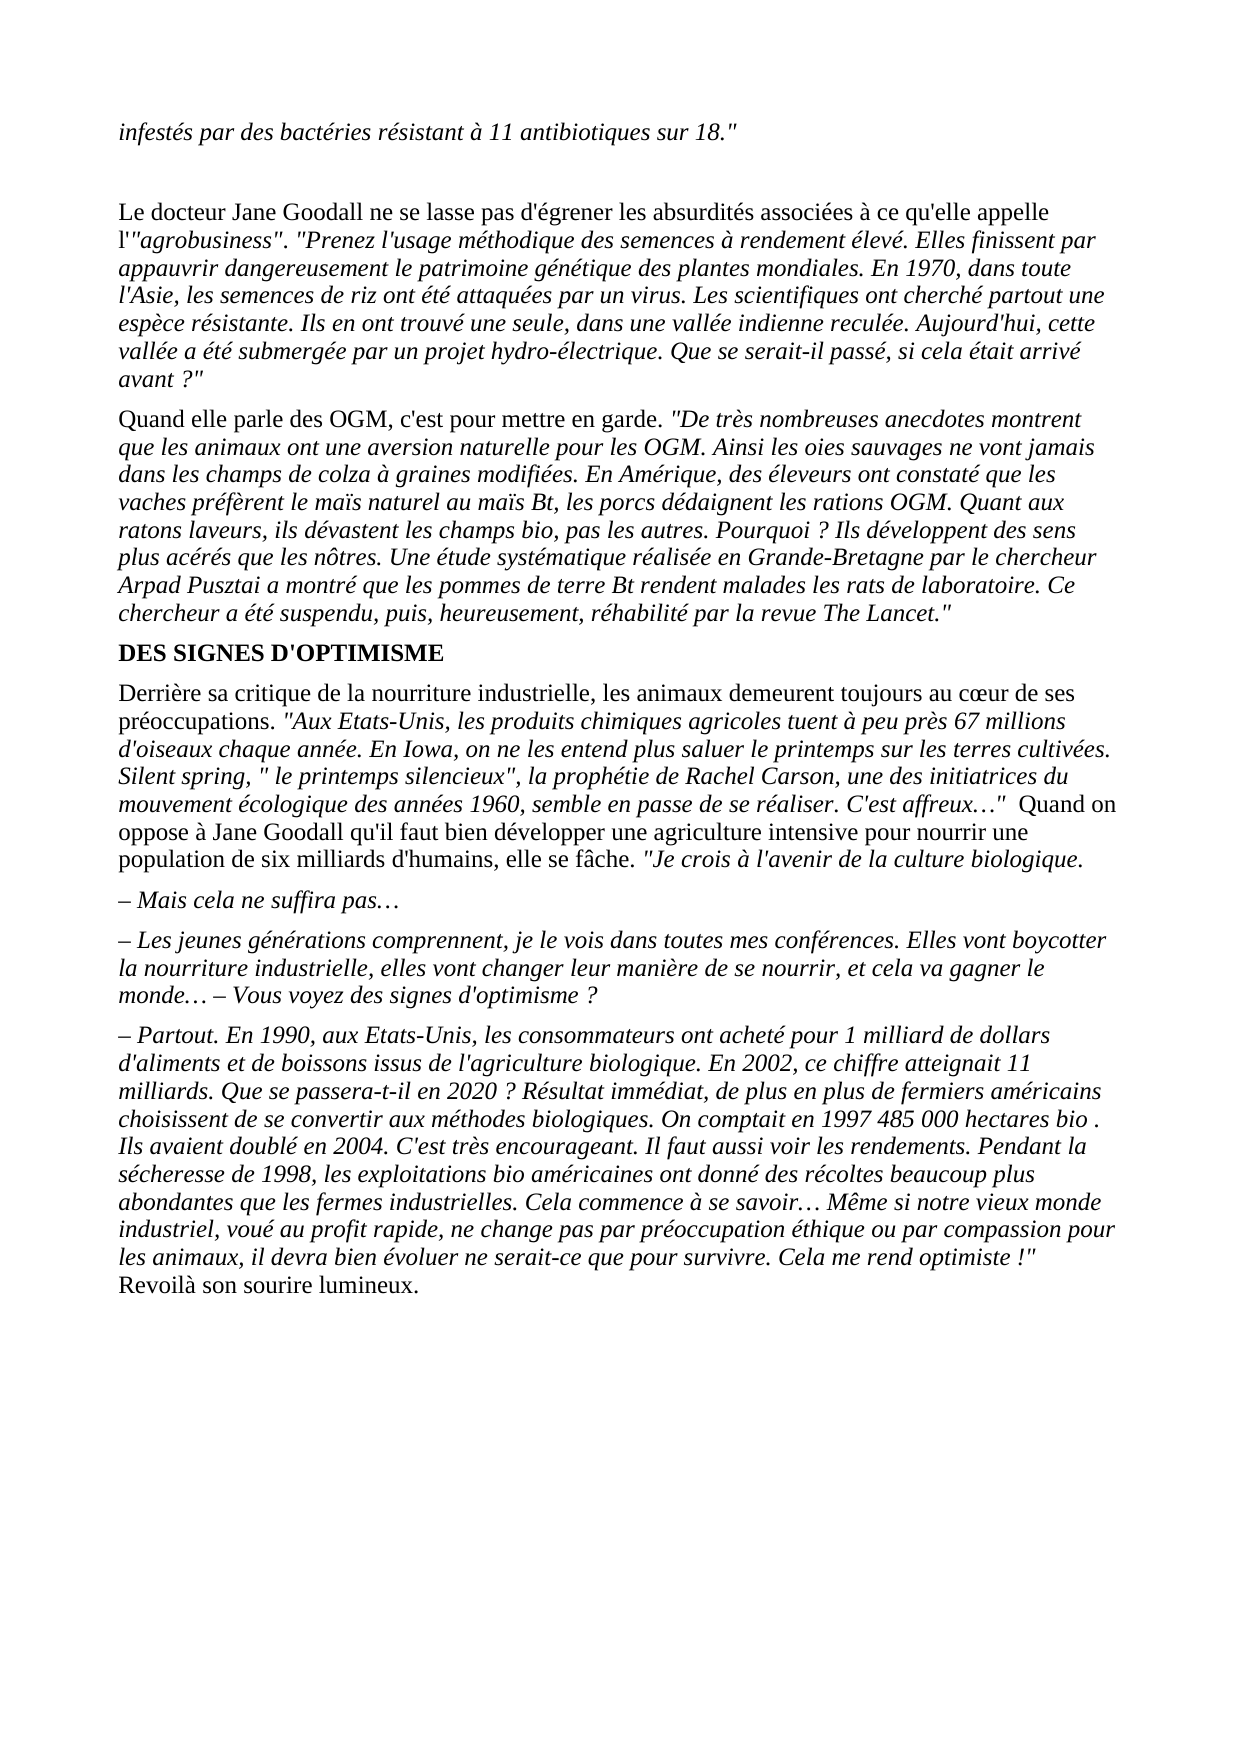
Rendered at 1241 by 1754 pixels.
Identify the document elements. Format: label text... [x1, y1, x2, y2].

text – Les jeunes générations comprennent, je le vois dans toutes mes conférences. Elles vont boycotter la nourriture industrielle, elles vont changer leur manière de se nourrir, et cela va gagner le monde… – Vous voyez des signes d'optimisme ? [118, 926, 1122, 1009]
text DES SIGNES D'OPTIMISME [118, 639, 1122, 667]
text infestés par des bactéries résistant à 11 antibiotiques sur 18." [118, 118, 1122, 146]
text – Mais cela ne suffira pas… [118, 886, 1122, 913]
text Quand elle parle des OGM, c'est pour mettre en garde. "De très nombreuses anecdotes montrent que les animaux ont une aversion naturelle pour les OGM. Ainsi les oies sauvages ne vont jamais dans les champs de colza à graines modifiées. En Amérique, des éleveurs ont constaté que les vaches préfèrent le maïs naturel au maïs Bt, les porcs dédaignent les rations OGM. Quant aux ratons laveurs, ils dévastent les champs bio, pas les autres. Pourquoi ? Ils développent des sens plus acérés que les nôtres. Une étude systématique réalisée en Grande-Bretagne par le chercheur Arpad Pusztai a montré que les pommes de terre Bt rendent malades les rats de laboratoire. Ce chercheur a été suspendu, puis, heureusement, réhabilité par la revue The Lancet." [118, 405, 1122, 627]
text Le docteur Jane Goodall ne se lasse pas d'égrener les absurdités associées à ce qu'elle appelle l'"agrobusiness". "Prenez l'usage méthodique des semences à rendement élevé. Elles finissent par appauvrir dangereusement le patrimoine génétique des plantes mondiales. En 1970, dans toute l'Asie, les semences de riz ont été attaquées par un virus. Les scientifiques ont cherché partout une espèce résistante. Ils en ont trouvé une seule, dans une vallée indienne reculée. Aujourd'hui, cette vallée a été submergée par un projet hydro-électrique. Que se serait-il passé, si cela était arrivé avant ?" [118, 198, 1122, 392]
text – Partout. En 1990, aux Etats-Unis, les consommateurs ont acheté pour 1 milliard de dollars d'aliments et de boissons issus de l'agriculture biologique. En 2002, ce chiffre atteignait 11 milliards. Que se passera-t-il en 2020 ? Résultat immédiat, de plus en plus de fermiers américains choisissent de se convertir aux méthodes biologiques. On comptait en 1997 485 000 hectares bio . Ils avaient doublé en 2004. C'est très encourageant. Il faut aussi voir les rendements. Pendant la sécheresse de 1998, les exploitations bio américaines ont donné des récoltes beaucoup plus abondantes que les fermes industrielles. Cela commence à se savoir… Même si notre vieux monde industriel, voué au profit rapide, ne change pas par préoccupation éthique ou par compassion pour les animaux, il devra bien évoluer ne serait-ce que pour survivre. Cela me rend optimiste !" Revoilà son sourire lumineux. [118, 1022, 1122, 1299]
text Derrière sa critique de la nourriture industrielle, les animaux demeurent toujours au cœur de ses préoccupations. "Aux Etats-Unis, les produits chimiques agricoles tuent à peu près 67 millions d'oiseaux chaque année. En Iowa, on ne les entend plus saluer le printemps sur les terres cultivées. Silent spring, " le printemps silencieux", la prophétie de Rachel Carson, une des initiatrices du mouvement écologique des années 1960, semble en passe de se réaliser. C'est affreux…" Quand on oppose à Jane Goodall qu'il faut bien développer une agriculture intensive pour nourrir une population de six milliards d'humains, elle se fâche. "Je crois à l'avenir de la culture biologique. [118, 679, 1122, 873]
